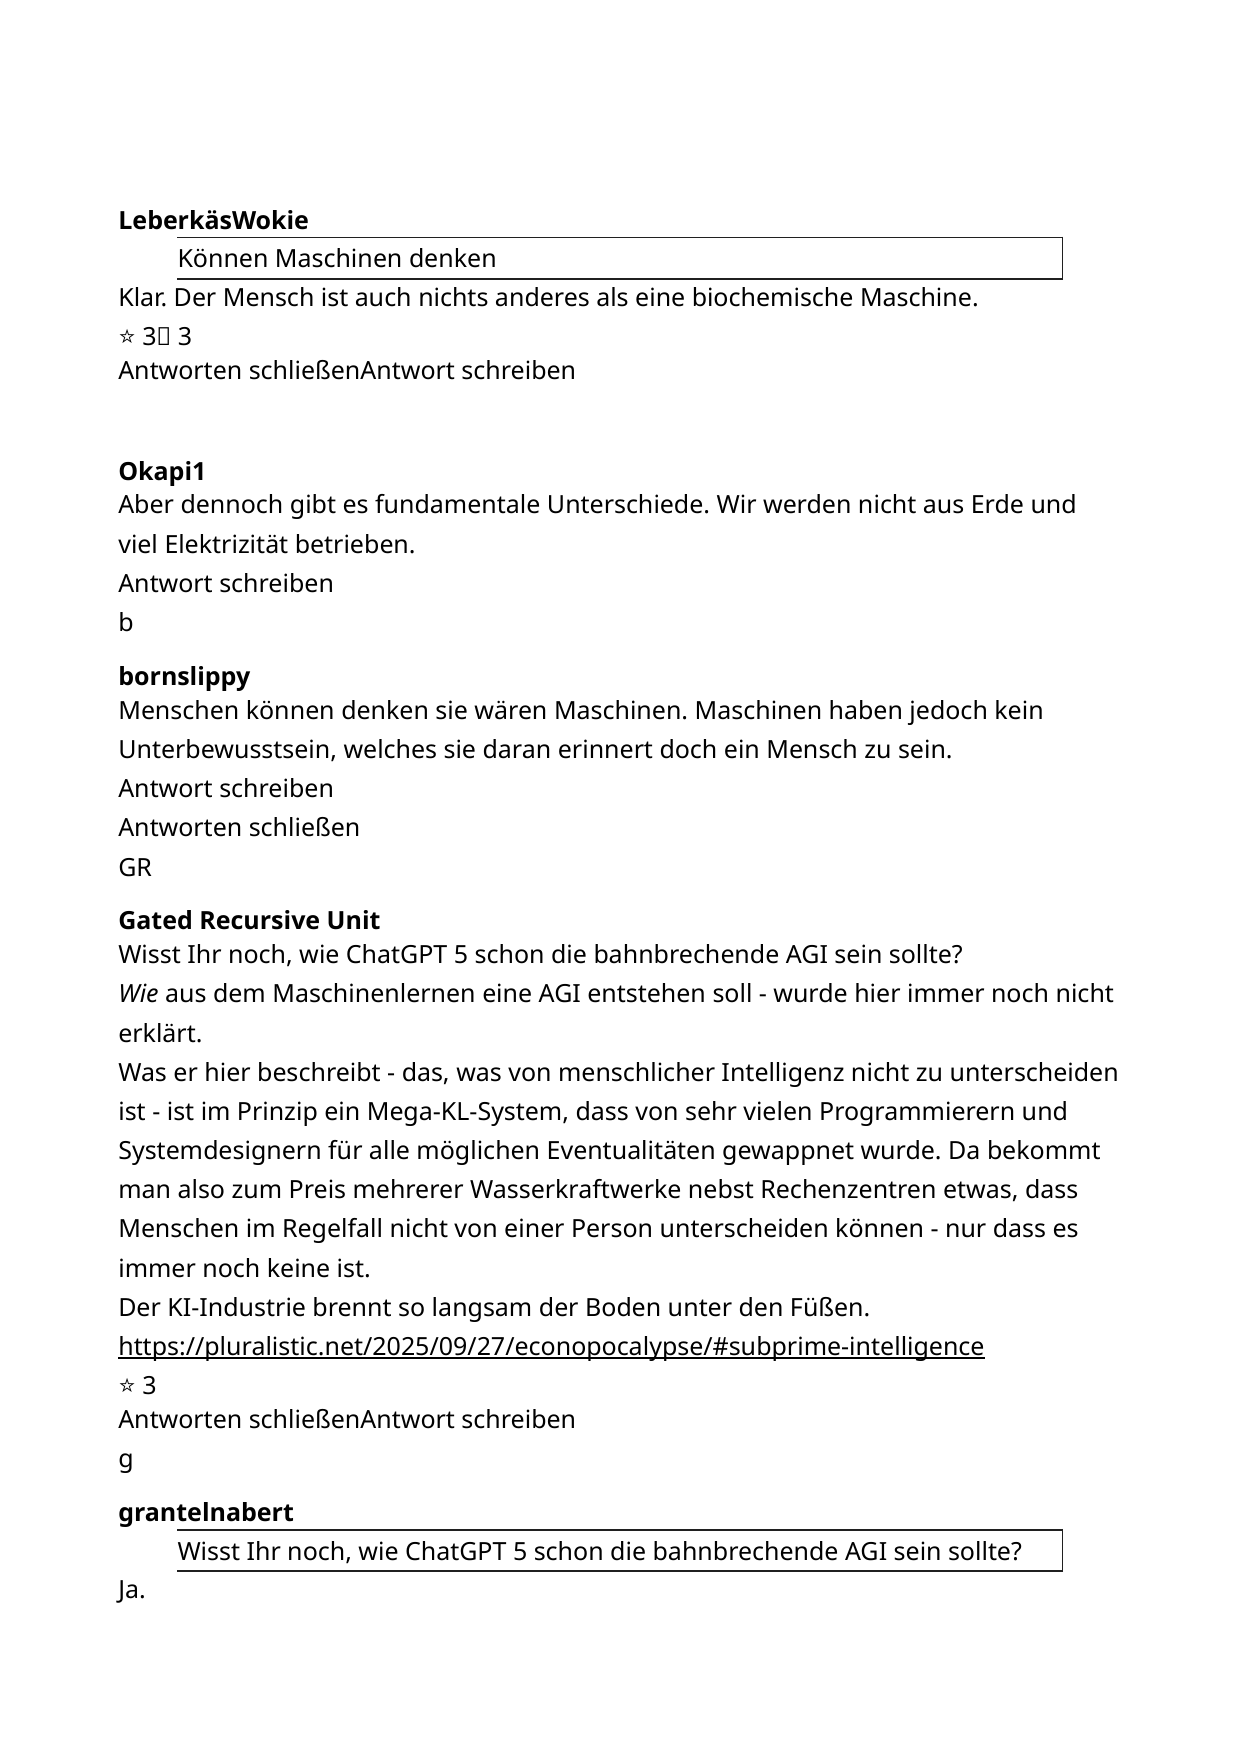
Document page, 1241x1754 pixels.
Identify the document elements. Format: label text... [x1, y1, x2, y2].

subtitle LeberkäsWokie [118, 203, 1122, 237]
text Antworten schließen [118, 810, 1122, 844]
text g [118, 1441, 1122, 1475]
text Können Maschinen denken [177, 238, 1062, 278]
text ⭐️ 3🤨 3 [118, 319, 1122, 353]
text Wisst Ihr noch, wie ChatGPT 5 schon die bahnbrechende AGI sein sollte? [177, 1531, 1062, 1570]
text b [118, 605, 1122, 639]
text Klar. Der Mensch ist auch nichts anderes als eine biochemische Maschine. [118, 280, 1122, 314]
text Wisst Ihr noch, wie ChatGPT 5 schon die bahnbrechende AGI sein sollte? [118, 937, 1122, 971]
text Ja. [118, 1572, 1122, 1606]
text https://pluralistic.net/2025/09/27/econopocalypse/#subprime-intelligence [118, 1329, 1122, 1363]
text Wie aus dem Maschinenlernen eine AGI entstehen soll - wurde hier immer noch nicht erklärt. [118, 976, 1122, 1049]
text Aber dennoch gibt es fundamentale Unterschiede. Wir werden nicht aus Erde und viel Elektrizität betrieben. [118, 487, 1122, 560]
subtitle Okapi1 [118, 453, 1122, 487]
text ⭐️ 3 [118, 1368, 1122, 1402]
text GR [118, 849, 1122, 883]
subtitle Gated Recursive Unit [118, 903, 1122, 937]
text Antwort schreiben [118, 771, 1122, 805]
subtitle grantelnabert [118, 1495, 1122, 1529]
text Der KI-Industrie brennt so langsam der Boden unter den Füßen. [118, 1289, 1122, 1323]
text Menschen können denken sie wären Maschinen. Maschinen haben jedoch kein Unterbewusstsein, welches sie daran erinnert doch ein Mensch zu sein. [118, 692, 1122, 766]
text Antwort schreiben [118, 566, 1122, 599]
text Antworten schließenAntwort schreiben [118, 353, 1122, 387]
text Was er hier beschreibt - das, was von menschlicher Intelligenz nicht zu unterscheiden ist - ist im Prinzip ein Mega-KL-System, dass von sehr vielen Programmierern und Systemdesignern für alle möglichen Eventualitäten gewappnet wurde. Da bekommt man also zum Preis mehrerer Wasserkraftwerke nebst Rechenzentren etwas, dass Menschen im Regelfall nicht von einer Person unterscheiden können - nur dass es immer noch keine ist. [118, 1054, 1122, 1284]
subtitle bornslippy [118, 658, 1122, 692]
text Antworten schließenAntwort schreiben [118, 1402, 1122, 1436]
